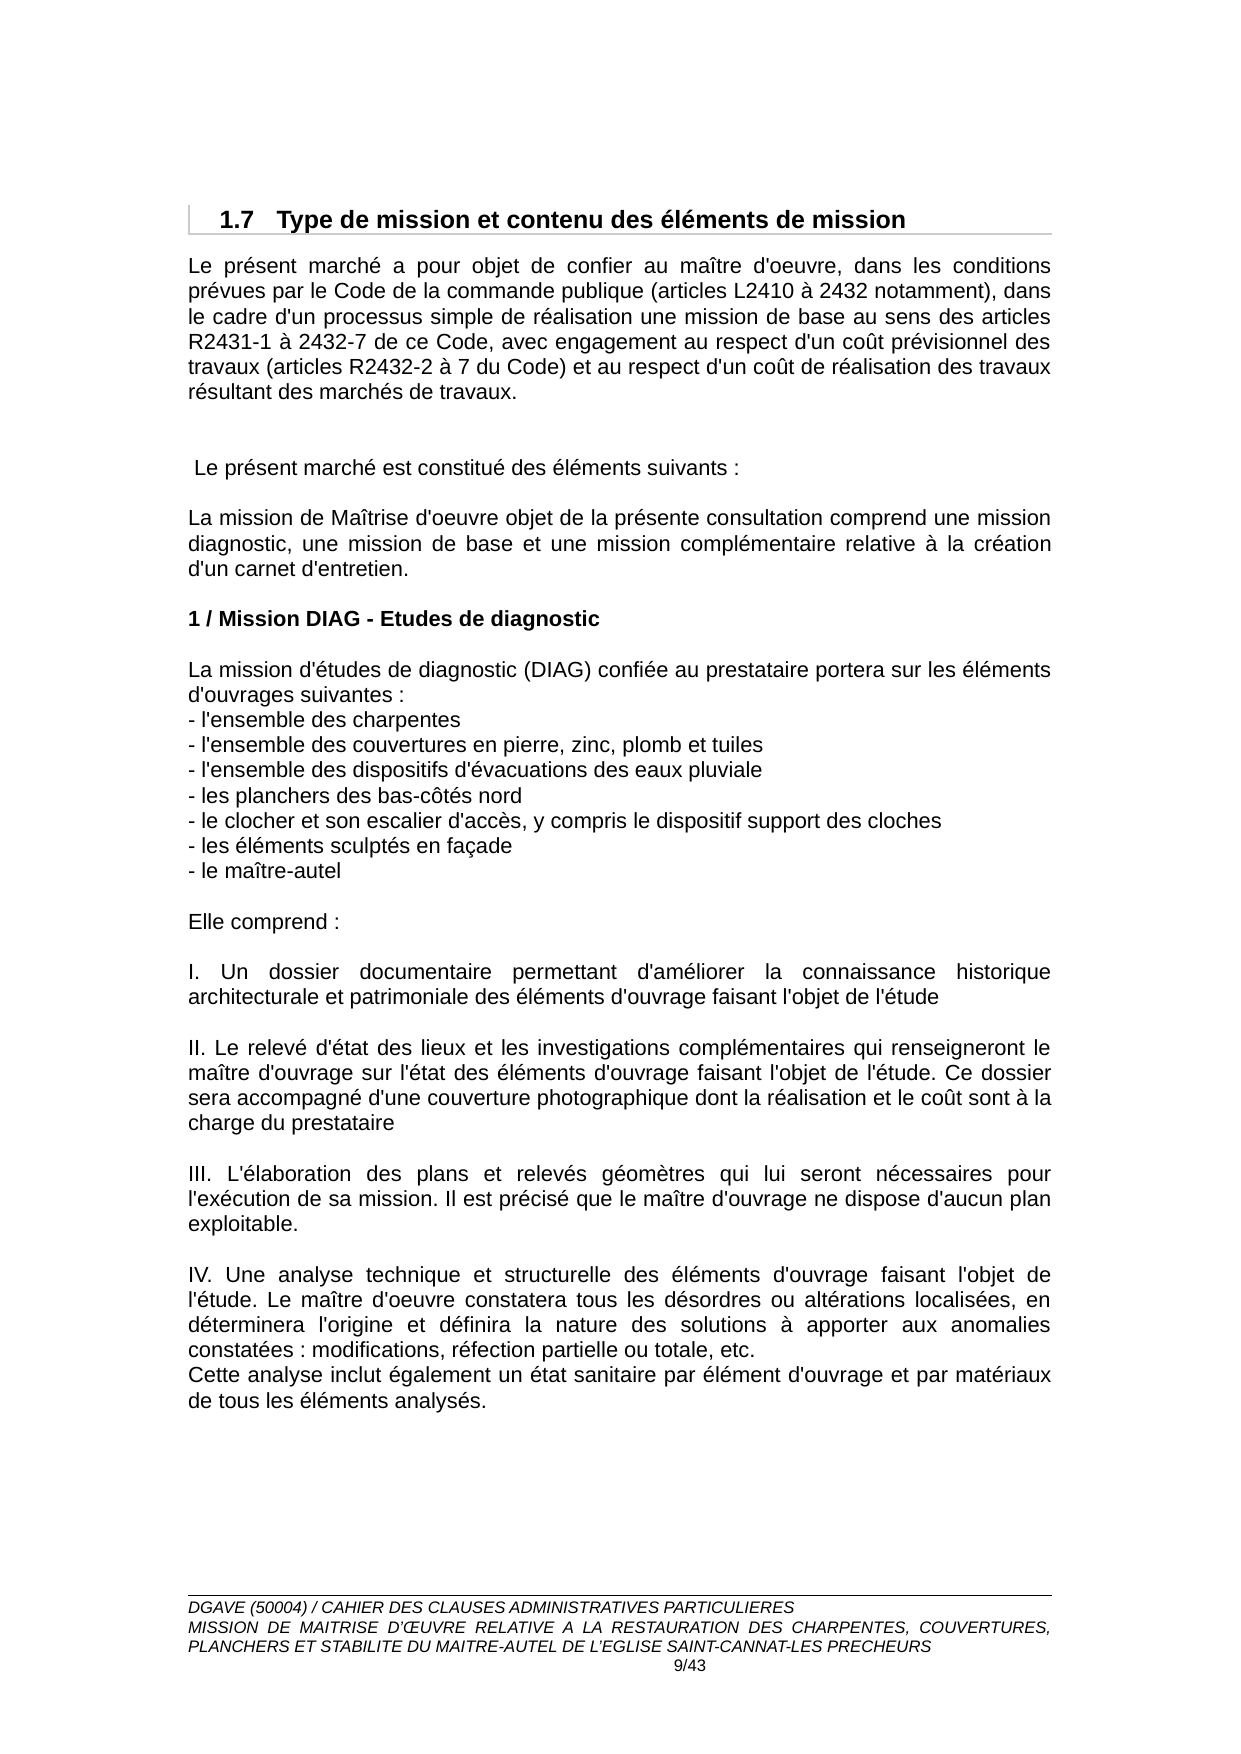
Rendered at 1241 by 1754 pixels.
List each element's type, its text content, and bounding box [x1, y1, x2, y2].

text La mission d'études de diagnostic (DIAG) confiée au prestataire portera sur les éléments d'ouvrages suivantes : [188, 656, 1052, 707]
text III. L'élaboration des plans et relevés géomètres qui lui seront nécessaires pour l'exécution de sa mission. Il est précisé que le maître d'ouvrage ne dispose d'aucun plan exploitable. [188, 1161, 1052, 1236]
text I. Un dossier documentaire permettant d'améliorer la connaissance historique architecturale et patrimoniale des éléments d'ouvrage faisant l'objet de l'étude [188, 959, 1052, 1009]
text Le présent marché a pour objet de confier au maître d'oeuvre, dans les conditions prévues par le Code de la commande publique (articles L2410 à 2432 notamment), dans le cadre d'un processus simple de réalisation une mission de base au sens des articles R2431-1 à 2432-7 de ce Code, avec engagement au respect d'un coût prévisionnel des travaux (articles R2432-2 à 7 du Code) et au respect d'un coût de réalisation des travaux résultant des marchés de travaux. [188, 253, 1052, 404]
text Cette analyse inclut également un état sanitaire par élément d'ouvrage et par matériaux de tous les éléments analysés. [188, 1362, 1052, 1413]
subtitle Type de mission et contenu des éléments de mission [188, 204, 1052, 233]
text II. Le relevé d'état des lieux et les investigations complémentaires qui renseigneront le maître d'ouvrage sur l'état des éléments d'ouvrage faisant l'objet de l'étude. Ce dossier sera accompagné d'une couverture photographique dont la réalisation et le coût sont à la charge du prestataire [188, 1034, 1052, 1135]
text - l'ensemble des charpentes [188, 707, 1052, 732]
text 1 / Mission DIAG - Etudes de diagnostic [188, 606, 1052, 631]
text - les planchers des bas-côtés nord [188, 782, 1052, 808]
text - le clocher et son escalier d'accès, y compris le dispositif support des cloches [188, 808, 1052, 833]
text La mission de Maîtrise d'oeuvre objet de la présente consultation comprend une mission diagnostic, une mission de base et une mission complémentaire relative à la création d'un carnet d'entretien. [188, 505, 1052, 581]
text - les éléments sculptés en façade [188, 833, 1052, 858]
text Le présent marché est constitué des éléments suivants : [188, 455, 1052, 480]
text IV. Une analyse technique et structurelle des éléments d'ouvrage faisant l'objet de l'étude. Le maître d'oeuvre constatera tous les désordres ou altérations localisées, en déterminera l'origine et définira la nature des solutions à apporter aux anomalies constatées : modifications, réfection partielle ou totale, etc. [188, 1261, 1052, 1362]
text - l'ensemble des dispositifs d'évacuations des eaux pluviale [188, 757, 1052, 782]
text - l'ensemble des couvertures en pierre, zinc, plomb et tuiles [188, 732, 1052, 757]
text - le maître-autel [188, 858, 1052, 883]
text Elle comprend : [188, 908, 1052, 934]
